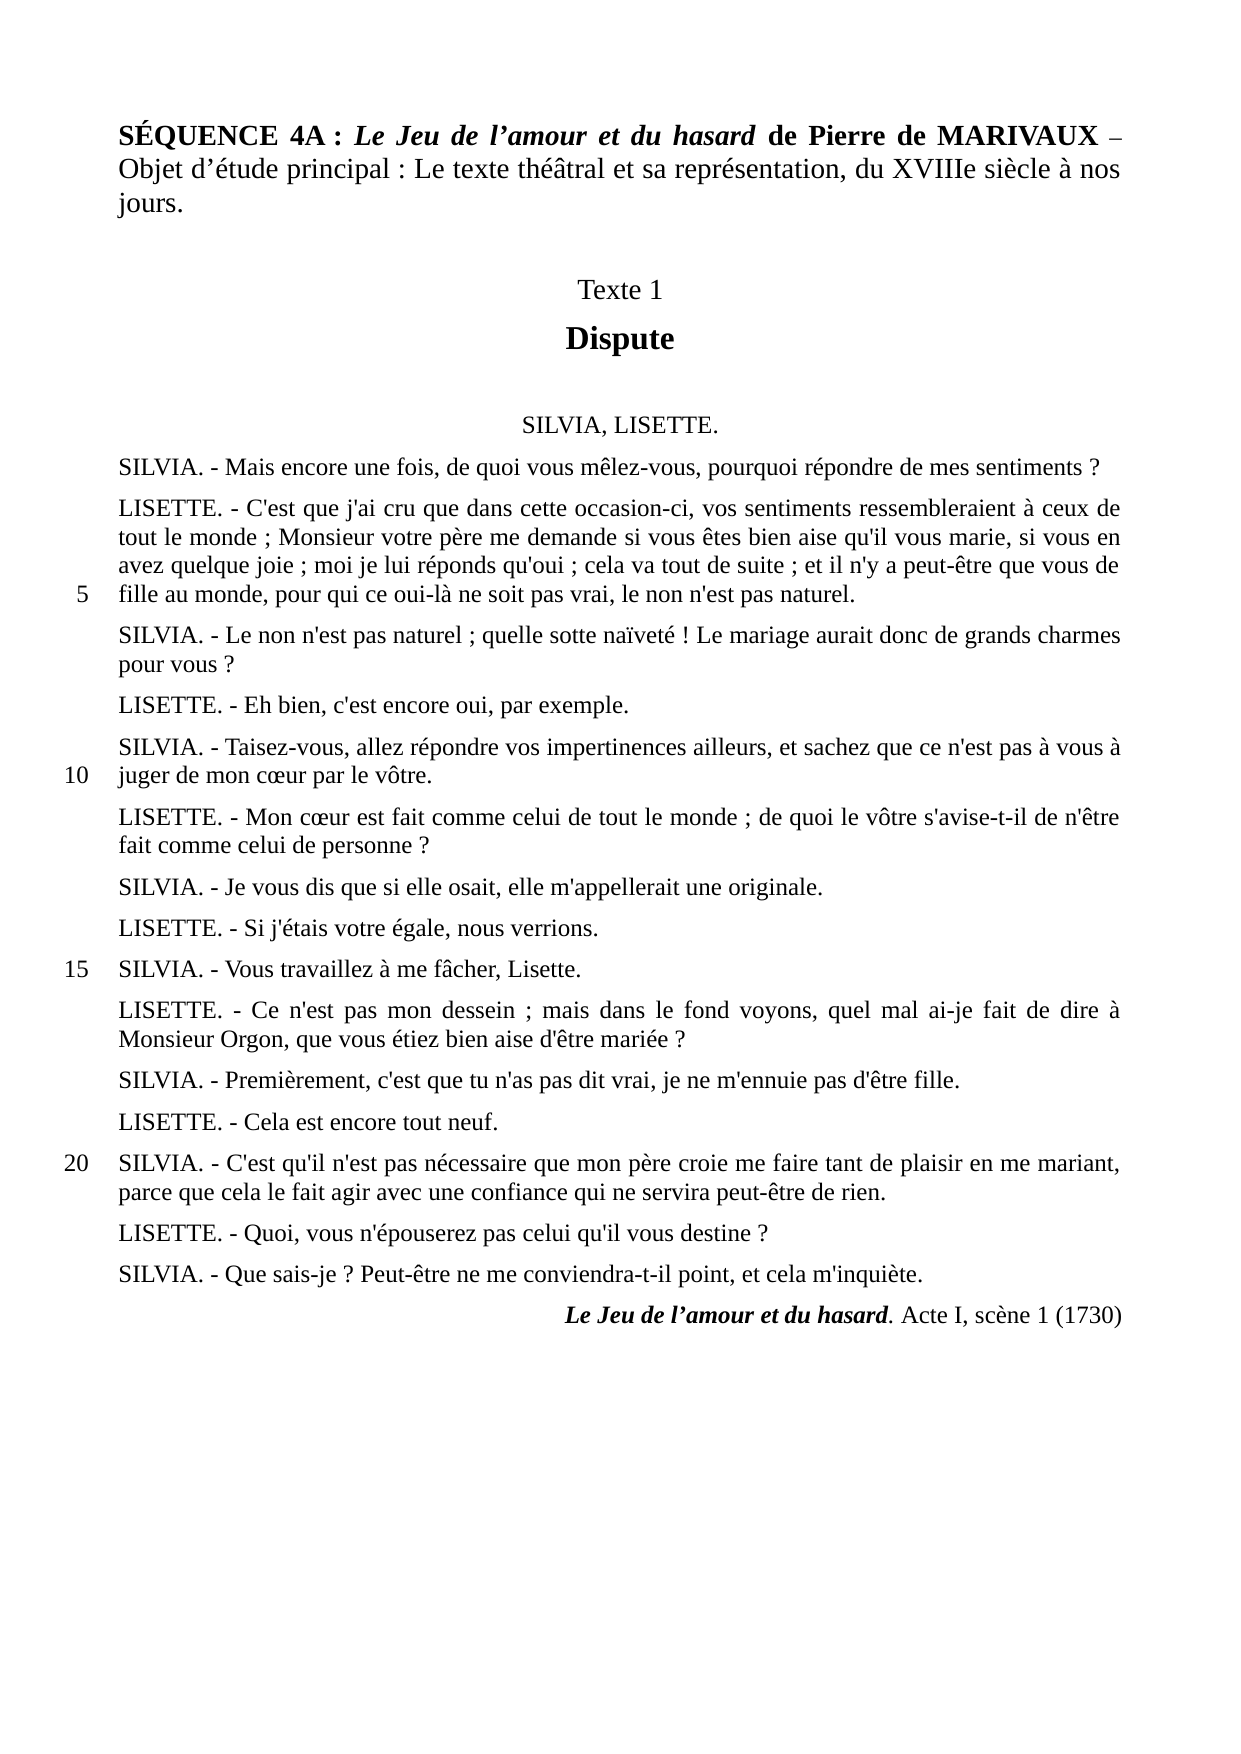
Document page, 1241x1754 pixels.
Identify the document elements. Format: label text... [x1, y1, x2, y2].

text Le Jeu de l’amour et du hasard. Acte I, scène 1 (1730) [118, 1301, 1122, 1329]
text LISETTE. - Mon cœur est fait comme celui de tout le monde ; de quoi le vôtre s'avise-t-il de n'être fait comme celui de personne ? [118, 802, 1122, 859]
text SILVIA. - Taisez-vous, allez répondre vos impertinences ailleurs, et sachez que ce n'est pas à vous à juger de mon cœur par le vôtre. [118, 732, 1122, 789]
text SILVIA. - Mais encore une fois, de quoi vous mêlez-vous, pourquoi répondre de mes sentiments ? [118, 452, 1122, 481]
text LISETTE. - Si j'étais votre égale, nous verrions. [118, 913, 1122, 942]
text SÉQUENCE 4A : Le Jeu de l’amour et du hasard de Pierre de MARIVAUX – Objet d’étude principal : Le texte théâtral et sa représentation, du XVIIIe siècle à nos jours. [118, 118, 1122, 219]
text SILVIA, LISETTE. [118, 411, 1122, 439]
text SILVIA. - Je vous dis que si elle osait, elle m'appellerait une originale. [118, 872, 1122, 901]
text Texte 1 [118, 272, 1122, 306]
text SILVIA. - Vous travaillez à me fâcher, Lisette. [118, 954, 1122, 983]
text Dispute [118, 318, 1122, 357]
text LISETTE. - Ce n'est pas mon dessein ; mais dans le fond voyons, quel mal ai-je fait de dire à Monsieur Orgon, que vous étiez bien aise d'être mariée ? [118, 996, 1122, 1053]
text SILVIA. - Premièrement, c'est que tu n'as pas dit vrai, je ne m'ennuie pas d'être fille. [118, 1066, 1122, 1094]
text LISETTE. - C'est que j'ai cru que dans cette occasion-ci, vos sentiments ressembleraient à ceux de tout le monde ; Monsieur votre père me demande si vous êtes bien aise qu'il vous marie, si vous en avez quelque joie ; moi je lui réponds qu'oui ; cela va tout de suite ; et il n'y a peut-être que vous de fille au monde, pour qui ce oui-là ne soit pas vrai, le non n'est pas naturel. [118, 493, 1122, 608]
text SILVIA. - Le non n'est pas naturel ; quelle sotte naïveté ! Le mariage aurait donc de grands charmes pour vous ? [118, 621, 1122, 678]
text LISETTE. - Cela est encore tout neuf. [118, 1107, 1122, 1136]
text SILVIA. - C'est qu'il n'est pas nécessaire que mon père croie me faire tant de plaisir en me mariant, parce que cela le fait agir avec une confiance qui ne servira peut-être de rien. [118, 1148, 1122, 1206]
text LISETTE. - Quoi, vous n'épouserez pas celui qu'il vous destine ? [118, 1218, 1122, 1247]
text SILVIA. - Que sais-je ? Peut-être ne me conviendra-t-il point, et cela m'inquiète. [118, 1259, 1122, 1288]
text LISETTE. - Eh bien, c'est encore oui, par exemple. [118, 691, 1122, 719]
